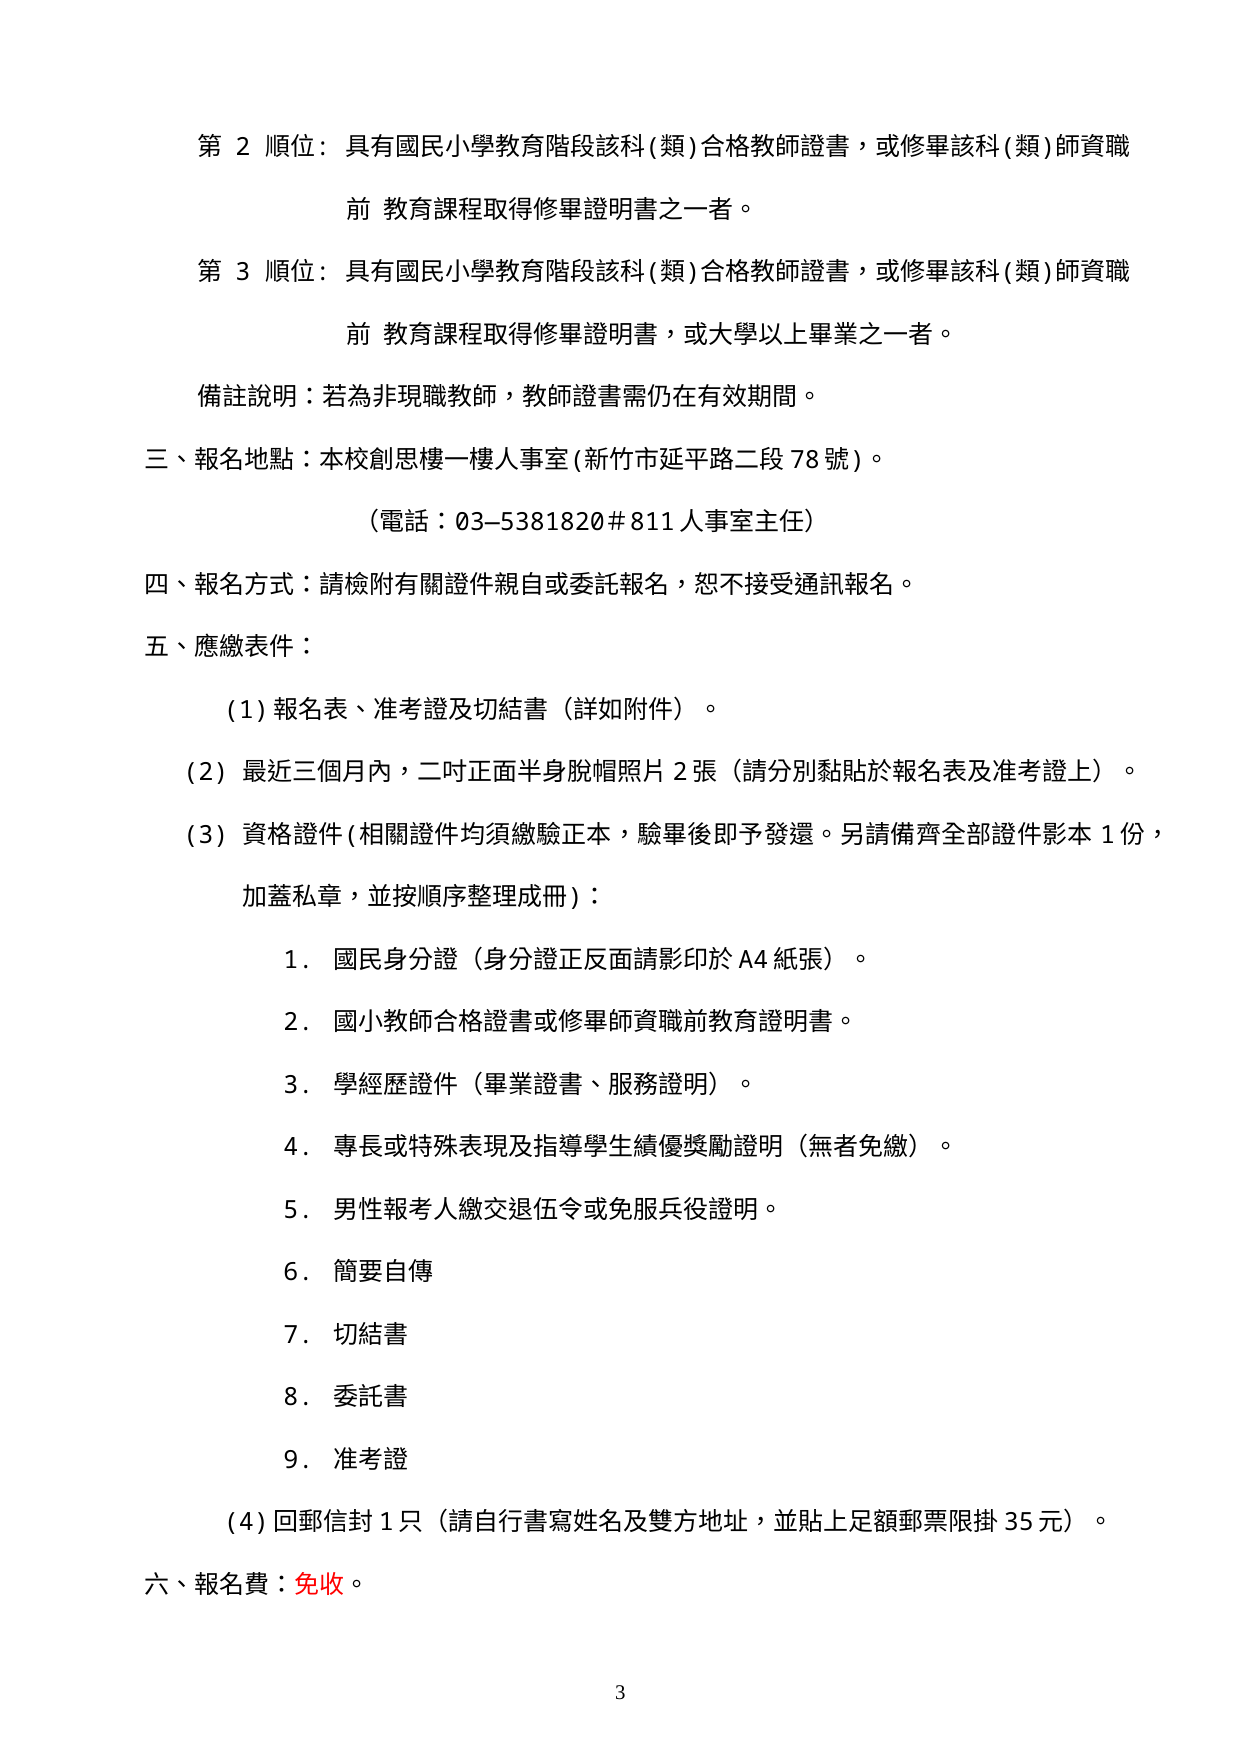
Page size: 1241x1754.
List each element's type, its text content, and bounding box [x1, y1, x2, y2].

list 簡要自傳 [283, 1228, 1146, 1291]
list 專長或特殊表現及指導學生績優獎勵證明（無者免繳）。 [283, 1103, 1146, 1166]
list 國民身分證（身分證正反面請影印於A4紙張）。 [283, 916, 1146, 978]
text 備註說明：若為非現職教師，教師證書需仍在有效期間。 [198, 353, 1146, 416]
list 學經歷證件（畢業證書、服務證明）。 [283, 1041, 1146, 1103]
text 第 2 順位: 具有國民小學教育階段該科(類)合格教師證書，或修畢該科(類)師資職前 教育課程取得修畢證明書之一者。 [198, 103, 1146, 228]
text （電話：03—5381820＃811人事室主任） [94, 478, 1146, 541]
list 男性報考人繳交退伍令或免服兵役證明。 [283, 1166, 1146, 1228]
text 五、應繳表件： [144, 603, 1146, 666]
list 委託書 [283, 1353, 1146, 1416]
list 准考證 [283, 1416, 1146, 1478]
list 國小教師合格證書或修畢師資職前教育證明書。 [283, 978, 1146, 1041]
text 四、報名方式：請檢附有關證件親自或委託報名，恕不接受通訊報名。 [144, 541, 1146, 603]
list 切結書 [283, 1291, 1146, 1353]
list 回郵信封1只（請自行書寫姓名及雙方地址，並貼上足額郵票限掛35元）。 [224, 1478, 1146, 1541]
text 三、報名地點：本校創思樓一樓人事室(新竹市延平路二段78號)。 [94, 416, 1146, 478]
list 最近三個月內，二吋正面半身脫帽照片2張（請分別黏貼於報名表及准考證上）。 [183, 728, 1146, 791]
list 資格證件(相關證件均須繳驗正本，驗畢後即予發還。另請備齊全部證件影本1份，加蓋私章，並按順序整理成冊)： [183, 791, 1146, 916]
list 報名表、准考證及切結書（詳如附件）。 [224, 666, 1146, 728]
text 六、報名費：免收。 [144, 1541, 1146, 1603]
text 第 3 順位: 具有國民小學教育階段該科(類)合格教師證書，或修畢該科(類)師資職前 教育課程取得修畢證明書，或大學以上畢業之一者。 [198, 228, 1146, 353]
